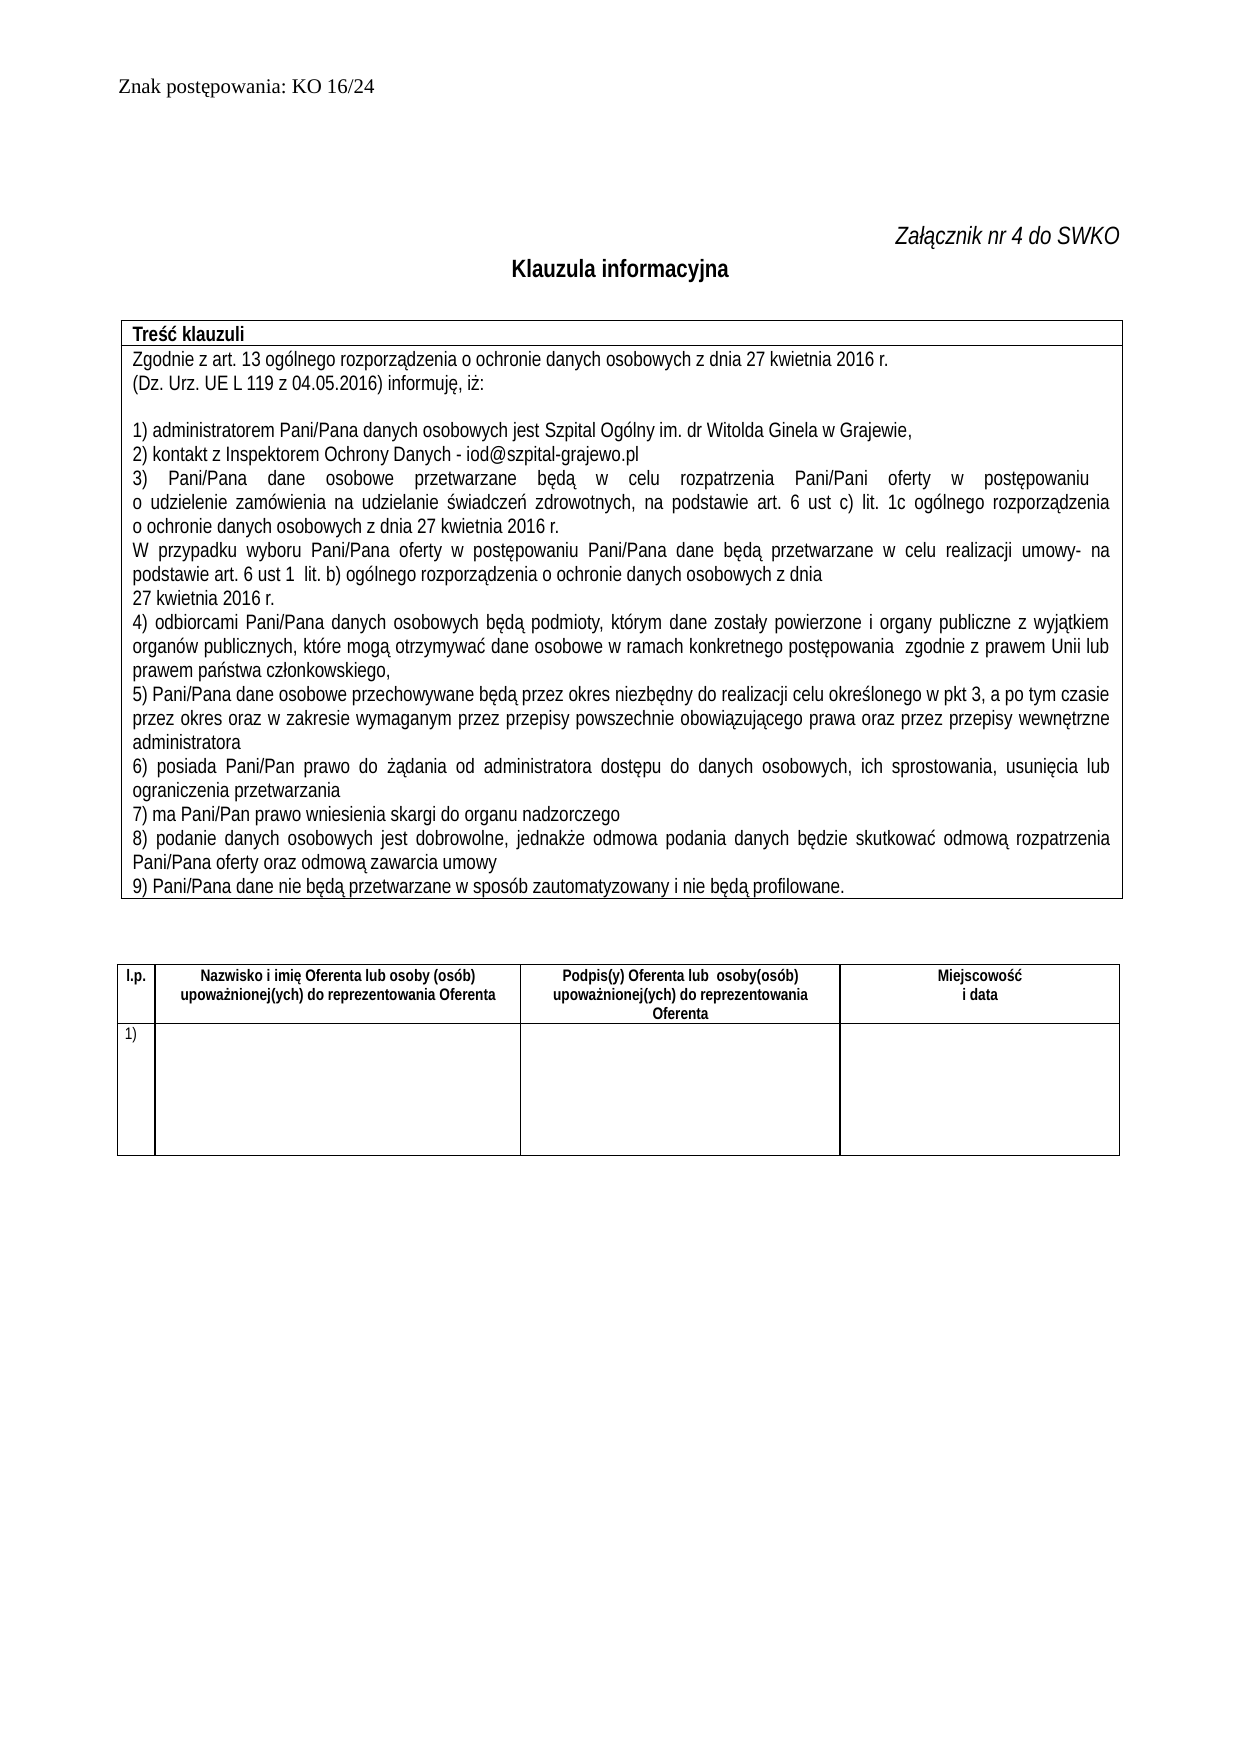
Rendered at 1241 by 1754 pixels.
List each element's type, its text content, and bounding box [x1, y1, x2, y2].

text Klauzula informacyjna [118, 253, 1122, 282]
text Załącznik nr 4 do SWKO [118, 221, 1122, 249]
table_cell Zgodnie z art. 13 ogólnego rozporządzenia o ochronie danych osobowych z dnia 27 kwietnia 2016 r. (Dz. Urz. UE L 119 z 04.05.2016) informuję, iż: 1) administratorem Pani/Pana danych osobowych jest Szpital Ogólny im. dr Witolda Ginela w Grajewie, 2) kontakt z Inspektorem Ochrony Danych - iod@szpital-grajewo.pl 3) Pani/Pana dane osobowe przetwarzane będą w celu rozpatrzenia Pani/Pani oferty w postępowaniu o udzielenie zamówienia na udzielanie świadczeń zdrowotnych, na podstawie art. 6 ust c) lit. 1c ogólnego rozporządzenia o ochronie danych osobowych z dnia 27 kwietnia 2016 r. W przypadku wyboru Pani/Pana oferty w postępowaniu Pani/Pana dane będą przetwarzane w celu realizacji umowy- na podstawie art. 6 ust 1 lit. b) ogólnego rozporządzenia o ochronie danych osobowych z dnia 27 kwietnia 2016 r. 4) odbiorcami Pani/Pana danych osobowych będą podmioty, którym dane zostały powierzone i organy publiczne z wyjątkiem organów publicznych, które mogą otrzymywać dane osobowe w ramach konkretnego postępowania zgodnie z prawem Unii lub prawem państwa członkowskiego, 5) Pani/Pana dane osobowe przechowywane będą przez okres niezbędny do realizacji celu określonego w pkt 3, a po tym czasie przez okres oraz w zakresie wymaganym przez przepisy powszechnie obowiązującego prawa oraz przez przepisy wewnętrzne administratora 6) posiada Pani/Pan prawo do żądania od administratora dostępu do danych osobowych, ich sprostowania, usunięcia lub ograniczenia przetwarzania 7) ma Pani/Pan prawo wniesienia skargi do organu nadzorczego 8) podanie danych osobowych jest dobrowolne, jednakże odmowa podania danych będzie skutkować odmową rozpatrzenia Pani/Pana oferty oraz odmową zawarcia umowy 9) Pani/Pana dane nie będą przetwarzane w sposób zautomatyzowany i nie będą profilowane. [122, 346, 1122, 897]
table_header Nazwisko i imię Oferenta lub osoby (osób) upoważnionej(ych) do reprezentowania Oferenta [156, 965, 520, 1023]
table_header Miejscowość i data [841, 965, 1119, 1023]
table_cell [521, 1024, 839, 1155]
table_header Treść klauzuli [122, 321, 1122, 345]
table_cell [156, 1024, 520, 1155]
table_cell [841, 1024, 1119, 1155]
table_cell 1) [118, 1024, 154, 1155]
table_header Podpis(y) Oferenta lub osoby(osób) upoważnionej(ych) do reprezentowania Oferenta [521, 965, 839, 1023]
table_header l.p. [118, 965, 154, 1023]
